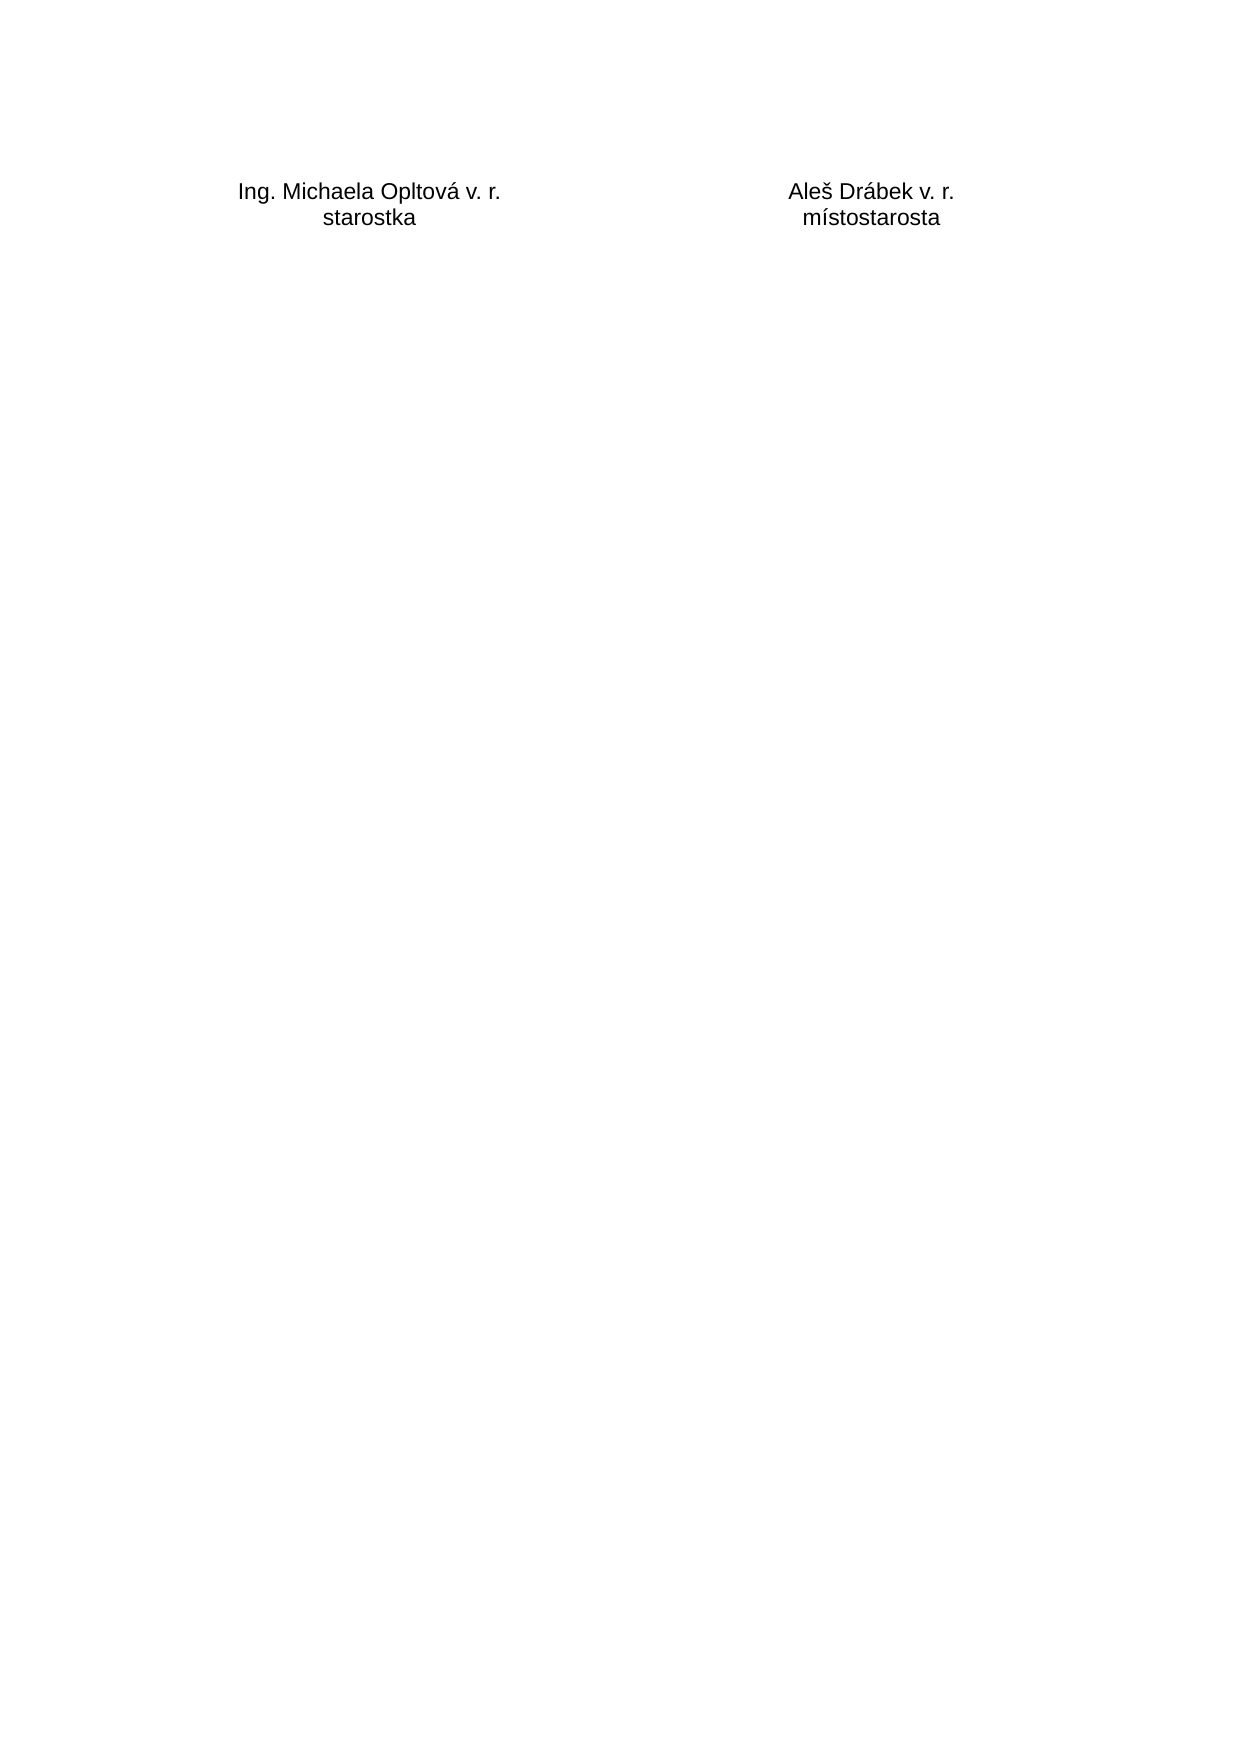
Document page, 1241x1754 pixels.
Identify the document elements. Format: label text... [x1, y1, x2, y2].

table_cell [118, 236, 620, 354]
table_header Ing. Michaela Opltová v. r. starostka [118, 118, 620, 236]
table_cell [620, 236, 1122, 354]
table_header Aleš Drábek v. r. místostarosta [620, 118, 1122, 236]
